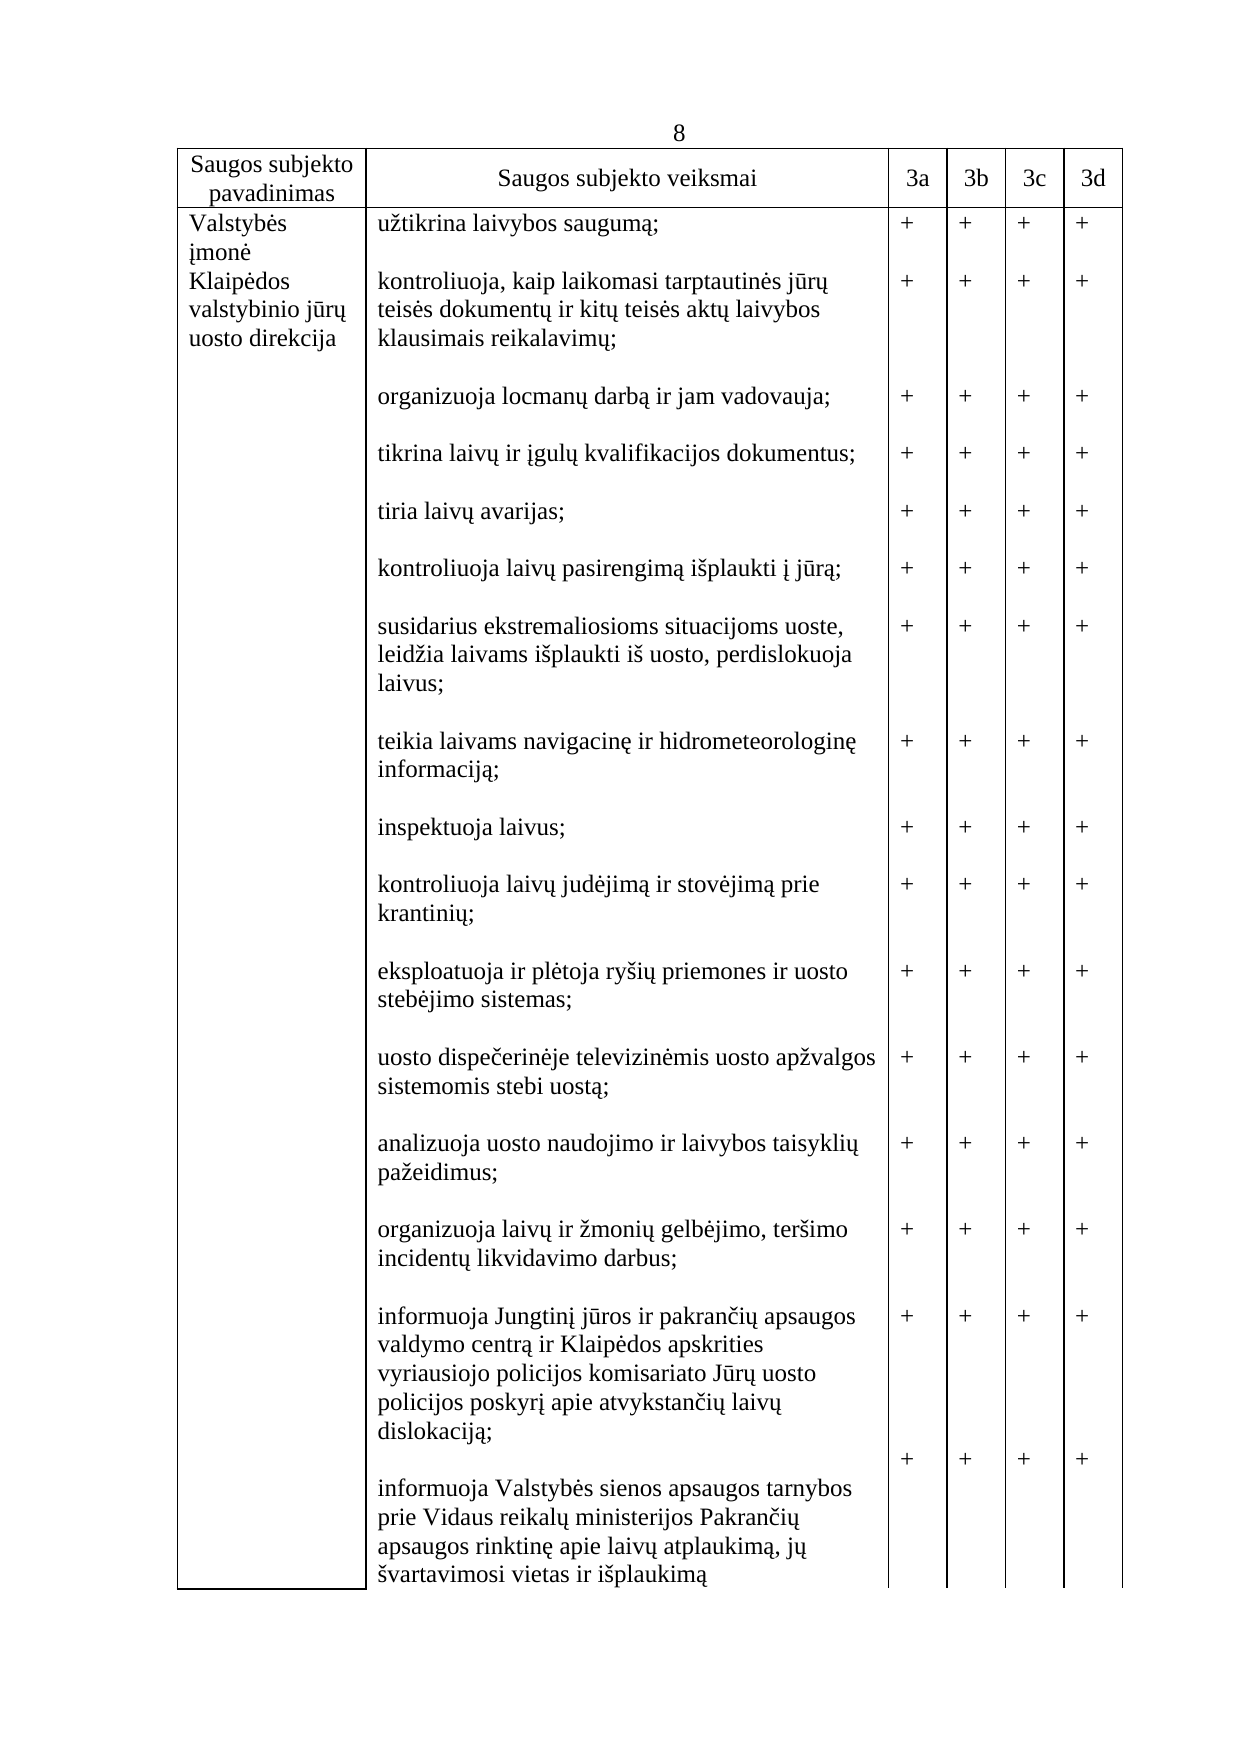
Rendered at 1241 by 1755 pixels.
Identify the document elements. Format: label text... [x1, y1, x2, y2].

table_header 3c [1006, 149, 1063, 207]
table_cell + + + + + + + + + + + + + + + + [948, 208, 1005, 1588]
table_cell + + + + + + + + + + + + + + + + [889, 208, 946, 1588]
table_header 3a [889, 149, 946, 207]
table_cell + + + + + + + + + + + + + + + + [1065, 208, 1122, 1588]
table_cell užtikrina laivybos saugumą; kontroliuoja, kaip laikomasi tarptautinės jūrų teisės dokumentų ir kitų teisės aktų laivybos klausimais reikalavimų; organizuoja locmanų darbą ir jam vadovauja; tikrina laivų ir įgulų kvalifikacijos dokumentus; tiria laivų avarijas; kontroliuoja laivų pasirengimą išplaukti į jūrą; susidarius ekstremaliosioms situacijoms uoste, leidžia laivams išplaukti iš uosto, perdislokuoja laivus; teikia laivams navigacinę ir hidrometeorologinę informaciją; inspektuoja laivus; kontroliuoja laivų judėjimą ir stovėjimą prie krantinių; eksploatuoja ir plėtoja ryšių priemones ir uosto stebėjimo sistemas; uosto dispečerinėje televizinėmis uosto apžvalgos sistemomis stebi uostą; analizuoja uosto naudojimo ir laivybos taisyklių pažeidimus; organizuoja laivų ir žmonių gelbėjimo, teršimo incidentų likvidavimo darbus; informuoja Jungtinį jūros ir pakrančių apsaugos valdymo centrą ir Klaipėdos apskrities vyriausiojo policijos komisariato Jūrų uosto policijos poskyrį apie atvykstančių laivų dislokaciją; informuoja Valstybės sienos apsaugos tarnybos prie Vidaus reikalų ministerijos Pakrančių apsaugos rinktinę apie laivų atplaukimą, jų švartavimosi vietas ir išplaukimą [367, 208, 888, 1588]
table_header 3d [1065, 149, 1122, 207]
table_header 3b [948, 149, 1005, 207]
table_cell + + + + + + + + + + + + + + + + [1006, 208, 1063, 1588]
table_cell Valstybės įmonė Klaipėdos valstybinio jūrų uosto direkcija [178, 208, 365, 1588]
table_header Saugos subjekto veiksmai [367, 149, 888, 207]
table_header Saugos subjekto pavadinimas [178, 149, 365, 207]
